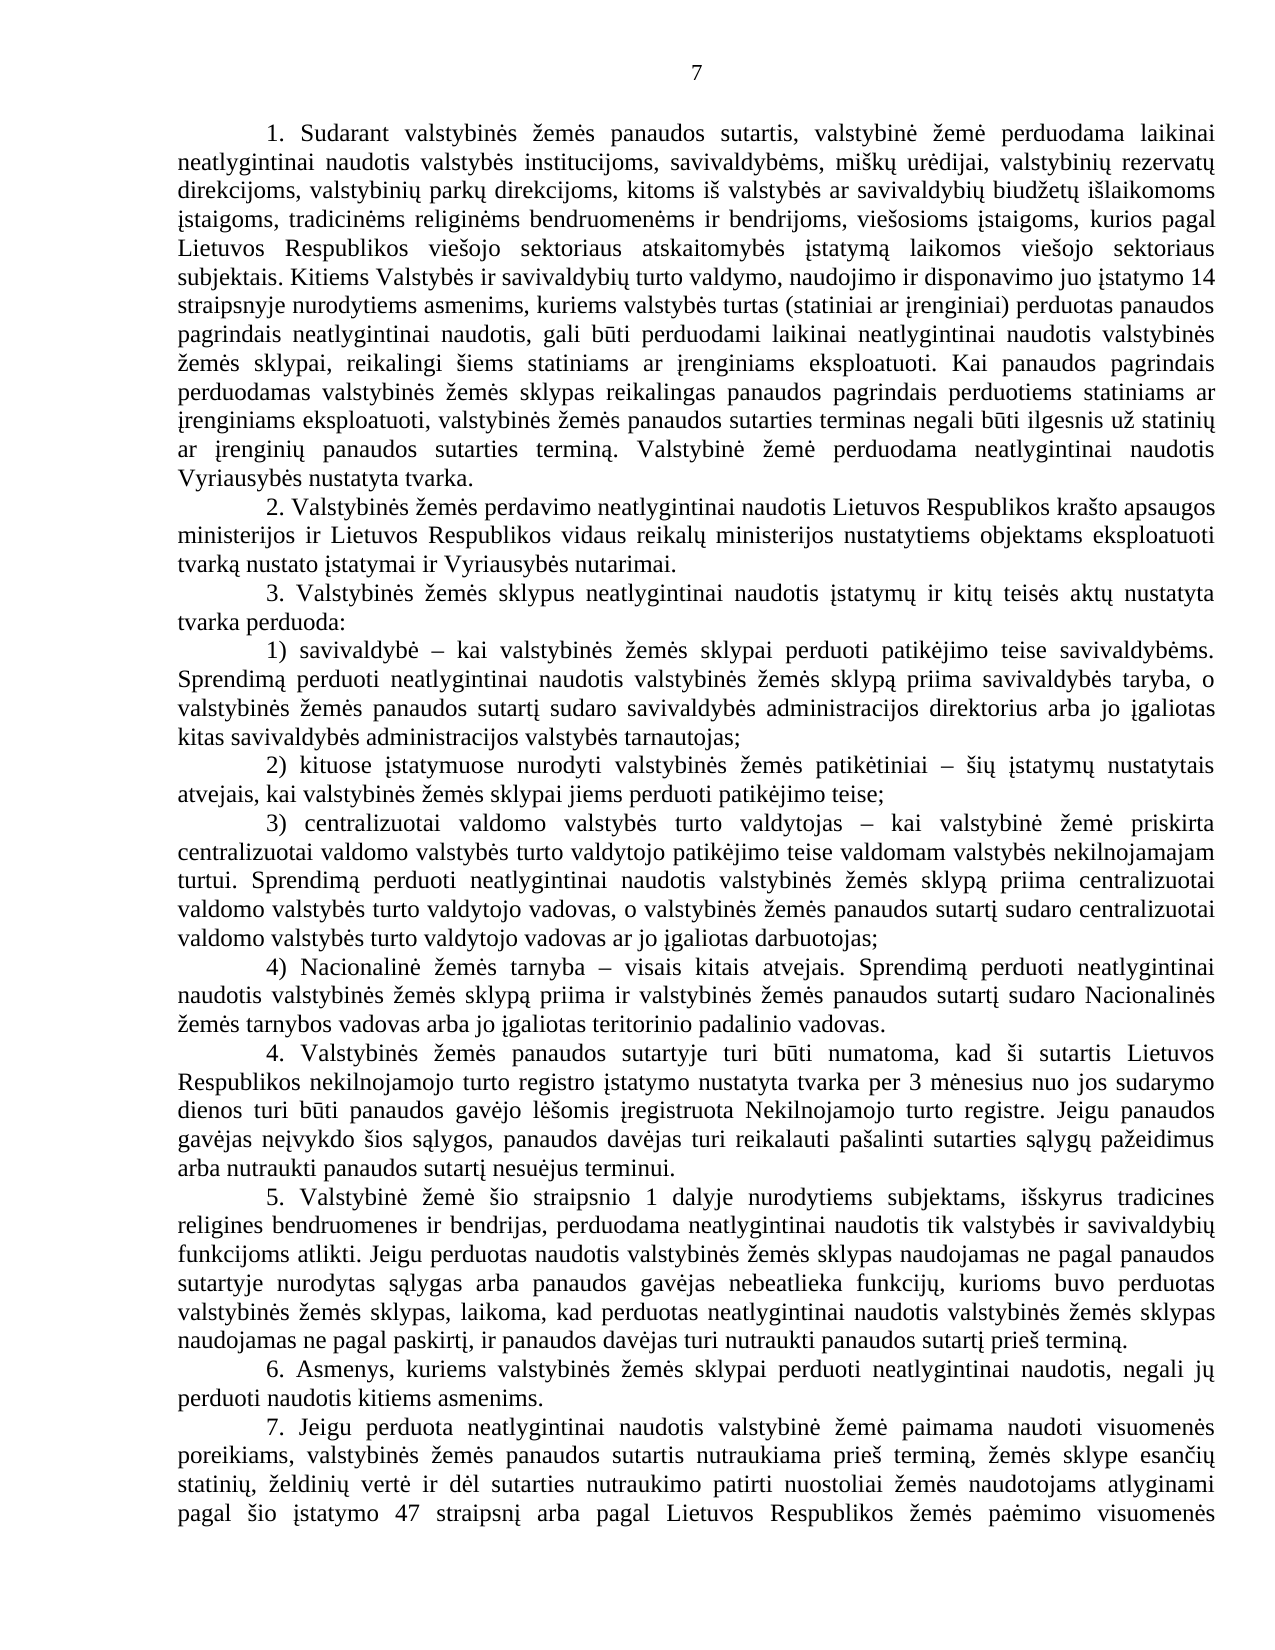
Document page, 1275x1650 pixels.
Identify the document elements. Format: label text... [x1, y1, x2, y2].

text 4. Valstybinės žemės panaudos sutartyje turi būti numatoma, kad ši sutartis Lietuvos Respublikos nekilnojamojo turto registro įstatymo nustatyta tvarka per 3 mėnesius nuo jos sudarymo dienos turi būti panaudos gavėjo lėšomis įregistruota Nekilnojamojo turto registre. Jeigu panaudos gavėjas neįvykdo šios sąlygos, panaudos davėjas turi reikalauti pašalinti sutarties sąlygų pažeidimus arba nutraukti panaudos sutartį nesuėjus terminui. [177, 1038, 1216, 1182]
text 2. Valstybinės žemės perdavimo neatlygintinai naudotis Lietuvos Respublikos krašto apsaugos ministerijos ir Lietuvos Respublikos vidaus reikalų ministerijos nustatytiems objektams eksploatuoti tvarką nustato įstatymai ir Vyriausybės nutarimai. [177, 492, 1216, 578]
text 5. Valstybinė žemė šio straipsnio 1 dalyje nurodytiems subjektams, išskyrus tradicines religines bendruomenes ir bendrijas, perduodama neatlygintinai naudotis tik valstybės ir savivaldybių funkcijoms atlikti. Jeigu perduotas naudotis valstybinės žemės sklypas naudojamas ne pagal panaudos sutartyje nurodytas sąlygas arba panaudos gavėjas nebeatlieka funkcijų, kurioms buvo perduotas valstybinės žemės sklypas, laikoma, kad perduotas neatlygintinai naudotis valstybinės žemės sklypas naudojamas ne pagal paskirtį, ir panaudos davėjas turi nutraukti panaudos sutartį prieš terminą. [177, 1182, 1216, 1354]
text 3) centralizuotai valdomo valstybės turto valdytojas – kai valstybinė žemė priskirta centralizuotai valdomo valstybės turto valdytojo patikėjimo teise valdomam valstybės nekilnojamajam turtui. Sprendimą perduoti neatlygintinai naudotis valstybinės žemės sklypą priima centralizuotai valdomo valstybės turto valdytojo vadovas, o valstybinės žemės panaudos sutartį sudaro centralizuotai valdomo valstybės turto valdytojo vadovas ar jo įgaliotas darbuotojas; [177, 808, 1216, 952]
text 7. Jeigu perduota neatlygintinai naudotis valstybinė žemė paimama naudoti visuomenės poreikiams, valstybinės žemės panaudos sutartis nutraukiama prieš terminą, žemės sklype esančių statinių, želdinių vertė ir dėl sutarties nutraukimo patirti nuostoliai žemės naudotojams atlyginami pagal šio įstatymo 47 straipsnį arba pagal Lietuvos Respublikos žemės paėmimo visuomenės [177, 1412, 1216, 1527]
text 6. Asmenys, kuriems valstybinės žemės sklypai perduoti neatlygintinai naudotis, negali jų perduoti naudotis kitiems asmenims. [177, 1354, 1216, 1412]
text 2) kituose įstatymuose nurodyti valstybinės žemės patikėtiniai – šių įstatymų nustatytais atvejais, kai valstybinės žemės sklypai jiems perduoti patikėjimo teise; [177, 751, 1216, 808]
text 3. Valstybinės žemės sklypus neatlygintinai naudotis įstatymų ir kitų teisės aktų nustatyta tvarka perduoda: [177, 578, 1216, 636]
text 1. Sudarant valstybinės žemės panaudos sutartis, valstybinė žemė perduodama laikinai neatlygintinai naudotis valstybės institucijoms, savivaldybėms, miškų urėdijai, valstybinių rezervatų direkcijoms, valstybinių parkų direkcijoms, kitoms iš valstybės ar savivaldybių biudžetų išlaikomoms įstaigoms, tradicinėms religinėms bendruomenėms ir bendrijoms, viešosioms įstaigoms, kurios pagal Lietuvos Respublikos viešojo sektoriaus atskaitomybės įstatymą laikomos viešojo sektoriaus subjektais. Kitiems Valstybės ir savivaldybių turto valdymo, naudojimo ir disponavimo juo įstatymo 14 straipsnyje nurodytiems asmenims, kuriems valstybės turtas (statiniai ar įrenginiai) perduotas panaudos pagrindais neatlygintinai naudotis, gali būti perduodami laikinai neatlygintinai naudotis valstybinės žemės sklypai, reikalingi šiems statiniams ar įrenginiams eksploatuoti. Kai panaudos pagrindais perduodamas valstybinės žemės sklypas reikalingas panaudos pagrindais perduotiems statiniams ar įrenginiams eksploatuoti, valstybinės žemės panaudos sutarties terminas negali būti ilgesnis už statinių ar įrenginių panaudos sutarties terminą. Valstybinė žemė perduodama neatlygintinai naudotis Vyriausybės nustatyta tvarka. [177, 118, 1216, 492]
text 1) savivaldybė – kai valstybinės žemės sklypai perduoti patikėjimo teise savivaldybėms. Sprendimą perduoti neatlygintinai naudotis valstybinės žemės sklypą priima savivaldybės taryba, o valstybinės žemės panaudos sutartį sudaro savivaldybės administracijos direktorius arba jo įgaliotas kitas savivaldybės administracijos valstybės tarnautojas; [177, 636, 1216, 751]
text 4) Nacionalinė žemės tarnyba – visais kitais atvejais. Sprendimą perduoti neatlygintinai naudotis valstybinės žemės sklypą priima ir valstybinės žemės panaudos sutartį sudaro Nacionalinės žemės tarnybos vadovas arba jo įgaliotas teritorinio padalinio vadovas. [177, 952, 1216, 1038]
